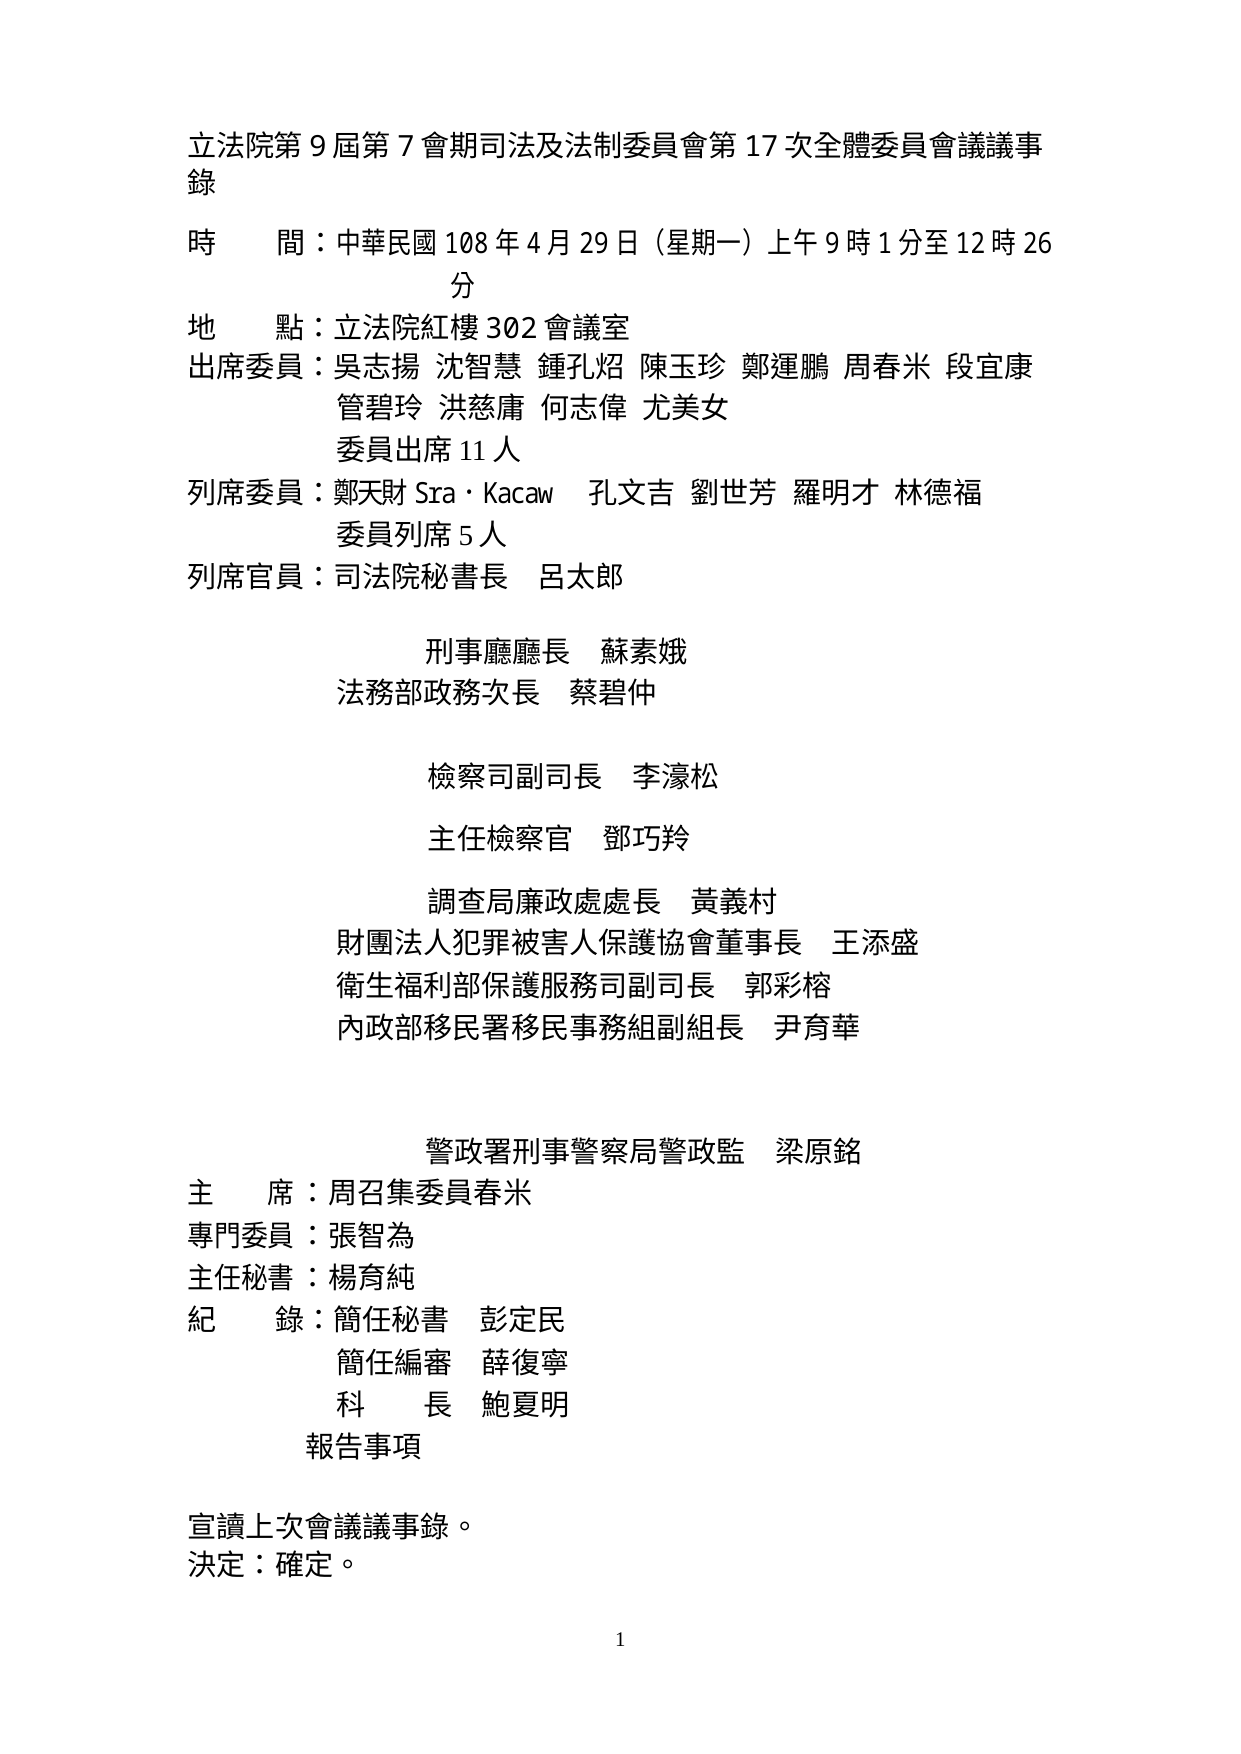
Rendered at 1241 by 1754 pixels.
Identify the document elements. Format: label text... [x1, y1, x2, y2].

text 列席委員：鄭天財Sra．Kacaw 孔文吉 劉世芳 羅明才 林德福 [187, 469, 1053, 512]
text 主 席：周召集委員春米 [187, 1170, 1053, 1212]
text 科 長 鮑夏明 [327, 1382, 1053, 1424]
text 管碧玲 洪慈庸 何志偉 尤美女 [327, 385, 1053, 427]
text 委員列席5人 [327, 512, 1053, 554]
text 主任檢察官 鄧巧羚 [428, 795, 1053, 858]
text 立法院第9屆第7會期司法及法制委員會第17次全體委員會議議事錄 [187, 126, 1044, 201]
text 專門委員：張智為 [187, 1212, 1053, 1255]
text 法務部政務次長 蔡碧仲 [327, 670, 1053, 712]
text 警政署刑事警察局警政監 梁原銘 [425, 1108, 1053, 1170]
text 刑事廳廳長 蘇素娥 [425, 608, 1053, 670]
text 調查局廉政處處長 黃義村 [428, 858, 1053, 920]
text 紀 錄：簡任秘書 彭定民 [187, 1297, 1053, 1339]
text 出席委員：吳志揚 沈智慧 鍾孔炤 陳玉珍 鄭運鵬 周春米 段宜康 [187, 347, 1053, 385]
text 委員出席11人 [327, 427, 1053, 469]
text 宣讀上次會議議事錄。 [187, 1483, 1053, 1545]
text 報告事項 [305, 1424, 1053, 1466]
text 決定：確定。 [187, 1545, 1053, 1583]
text 地 點：立法院紅樓302會議室 [187, 305, 1053, 347]
text 主任秘書：楊育純 [187, 1255, 1053, 1297]
text 時 間：中華民國108年4月29日（星期一）上午9時1分至12時26分 [187, 220, 1053, 305]
text 財團法人犯罪被害人保護協會董事長 王添盛 [327, 920, 1053, 962]
text 內政部移民署移民事務組副組長 尹育華 [327, 1005, 1053, 1047]
text 簡任編審 薛復寧 [327, 1339, 1053, 1382]
text 衛生福利部保護服務司副司長 郭彩榕 [327, 962, 1053, 1005]
text 列席官員：司法院秘書長 呂太郎 [187, 554, 1053, 596]
text 檢察司副司長 李濠松 [428, 733, 1053, 795]
